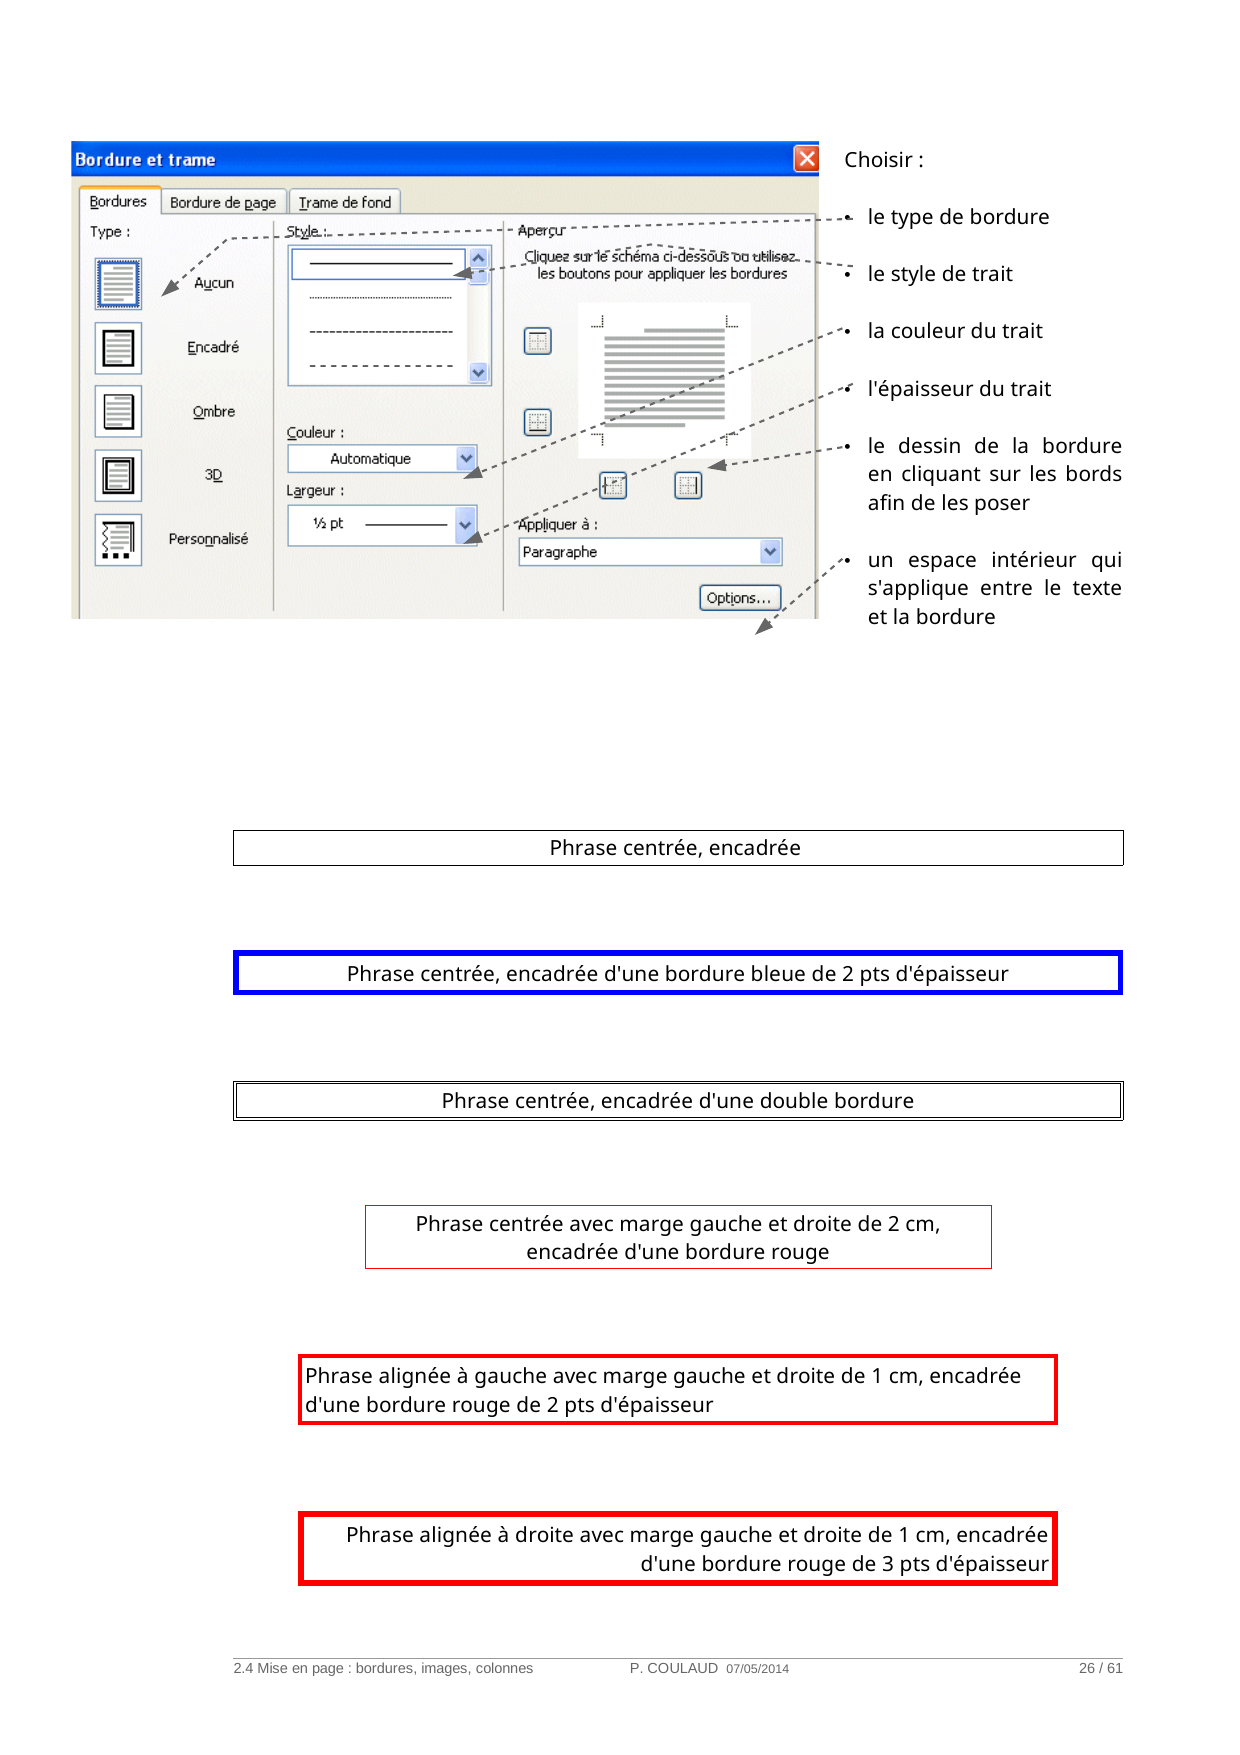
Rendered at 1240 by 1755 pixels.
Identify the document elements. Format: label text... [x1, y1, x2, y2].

text Phrase alignée à droite avec marge gauche et droite de 1 cm, encadrée d'une bordure rouge de 3 pts d'épaisseur [304, 1517, 1052, 1580]
text Choisir : [819, 145, 1123, 202]
text Phrase centrée avec marge gauche et droite de 2 cm, encadrée d'une bordure rouge [366, 1206, 991, 1268]
text Phrase alignée à gauche avec marge gauche et droite de 1 cm, encadrée d'une bordure rouge de 2 pts d'épaisseur [302, 1358, 1054, 1421]
list un espace intérieur qui s'applique entre le texte et la bordure [767, 545, 1123, 630]
list le type de bordure [819, 202, 1123, 259]
list le style de trait [819, 259, 1123, 316]
list [233, 619, 763, 630]
text Phrase centrée, encadrée d'une bordure bleue de 2 pts d'épaisseur [239, 956, 1118, 990]
text Phrase centrée, encadrée [234, 831, 1123, 865]
list l'épaisseur du trait [819, 373, 1123, 431]
list le dessin de la bordure en cliquant sur les bords afin de les poser [819, 431, 1123, 545]
list la couleur du trait [819, 316, 1123, 373]
picture [71, 141, 819, 619]
